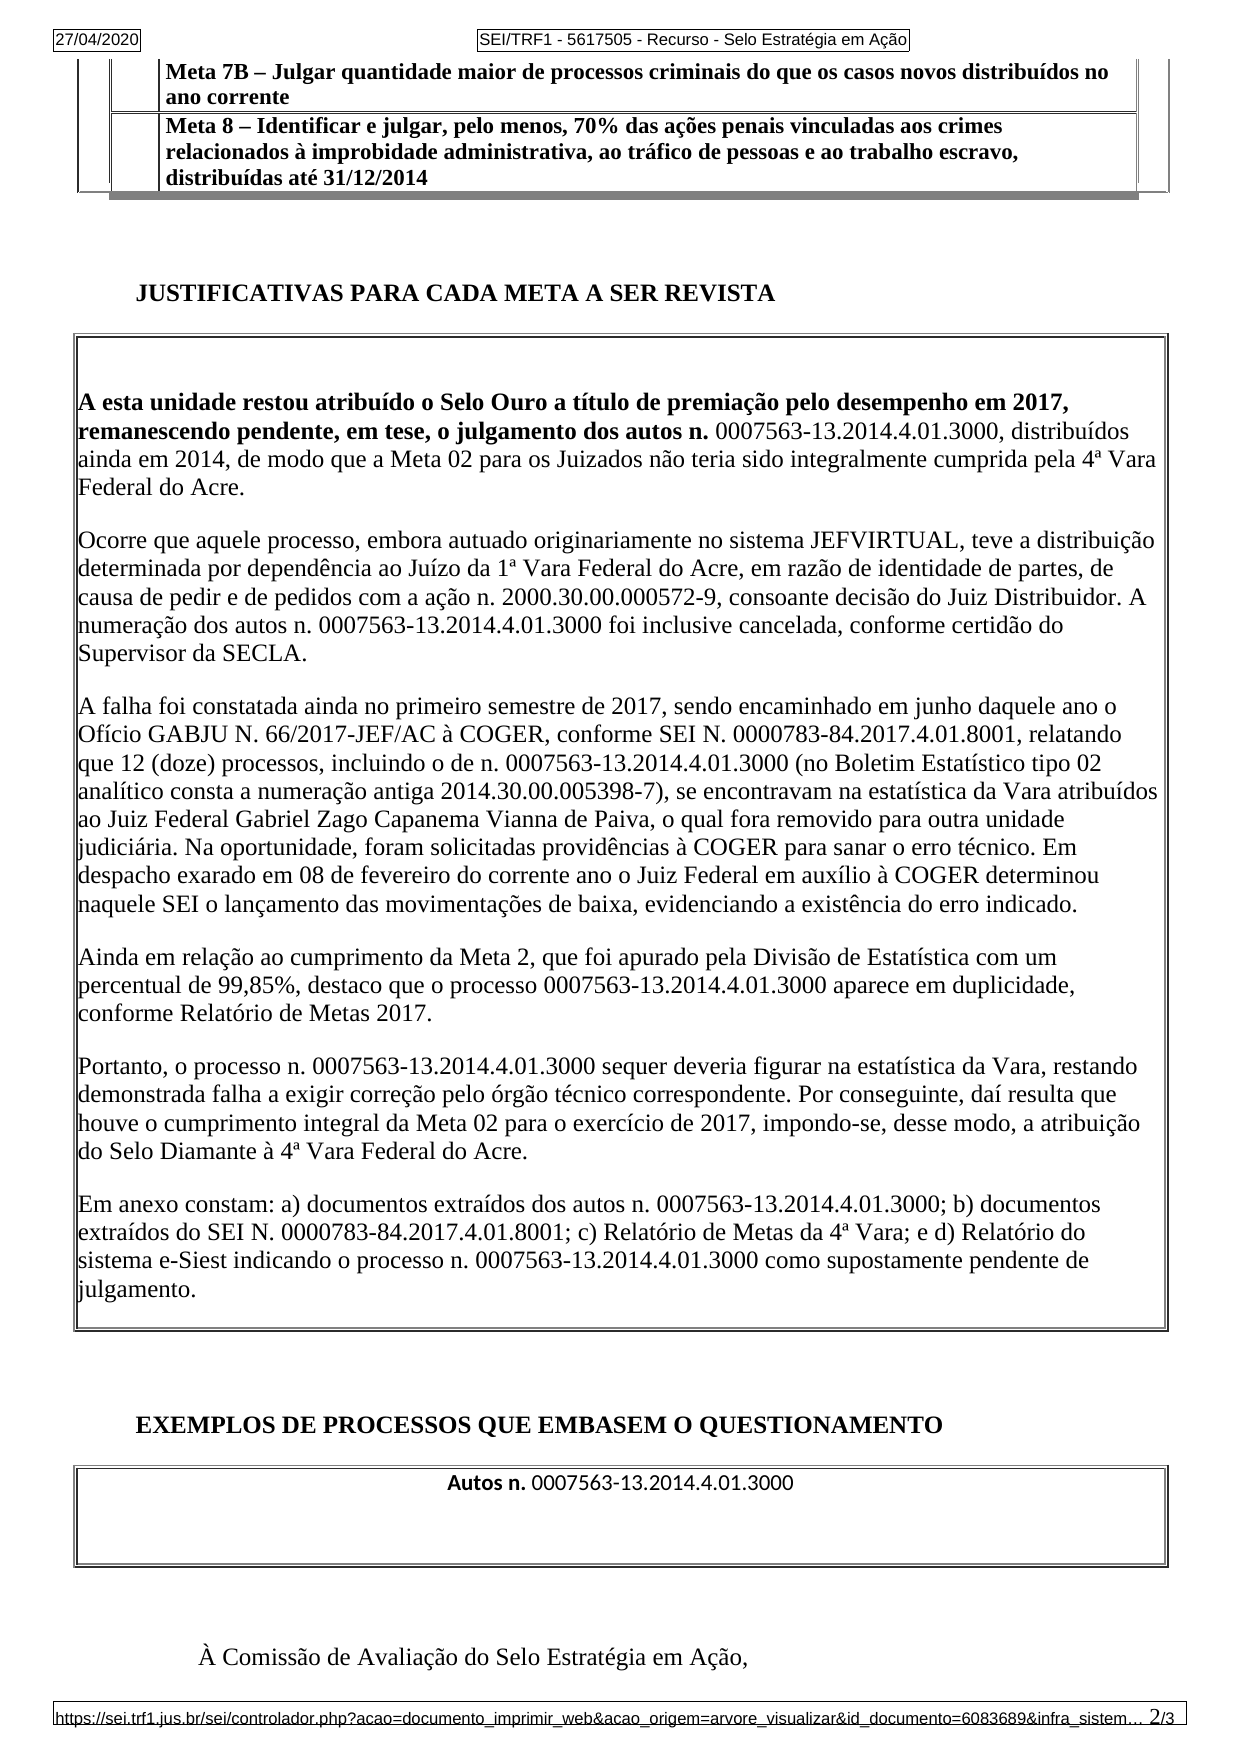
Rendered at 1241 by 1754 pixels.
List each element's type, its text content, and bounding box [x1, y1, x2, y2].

table_header [1138, 59, 1168, 191]
text Ocorre que aquele processo, embora autuado originariamente no sistema JEFVIRTUAL, teve a distribuição determinada por dependência ao Juízo da 1ª Vara Federal do Acre, em razão de identidade de partes, de causa de pedir e de pedidos com a ação n. 2000.30.00.000572-9, consoante decisão do Juiz Distribuidor. A numeração dos autos n. 0007563-13.2014.4.01.3000 foi inclusive cancelada, conforme certidão do Supervisor da SECLA. [78, 526, 1162, 667]
text JUSTIFICATIVAS PARA CADA META A SER REVISTA [135, 278, 1182, 307]
text Ainda em relação ao cumprimento da Meta 2, que foi apurado pela Divisão de Estatística com um percentual de 99,85%, destaco que o processo 0007563-13.2014.4.01.3000 aparece em duplicidade, conforme Relatório de Metas 2017. [78, 942, 1078, 1027]
subtitle EXEMPLOS DE PROCESSOS QUE EMBASEM O QUESTIONAMENTO [135, 1410, 1182, 1439]
table_header [79, 59, 110, 191]
table_cell [112, 114, 158, 191]
text Em anexo constam: a) documentos extraídos dos autos n. 0007563-13.2014.4.01.3000; b) documentos extraídos do SEI N. 0000783-84.2017.4.01.8001; c) Relatório de Metas da 4ª Vara; e d) Relatório do sistema e-Siest indicando o processo n. 0007563-13.2014.4.01.3000 como supostamente pendente de julgamento. [78, 1190, 1104, 1303]
text A falha foi constatada ainda no primeiro semestre de 2017, sendo encaminhado em junho daquele ano o Ofício GABJU N. 66/2017-JEF/AC à COGER, conforme SEI N. 0000783-84.2017.4.01.8001, relatando que 12 (doze) processos, incluindo o de n. 0007563-13.2014.4.01.3000 (no Boletim Estatístico tipo 02 analítico consta a numeração antiga 2014.30.00.005398-7), se encontravam na estatística da Vara atribuídos ao Juiz Federal Gabriel Zago Capanema Vianna de Paiva, o qual fora removido para outra unidade judiciária. Na oportunidade, foram solicitadas providências à COGER para sanar o erro técnico. Em despacho exarado em 08 de fevereiro do corrente ano o Juiz Federal em auxílio à COGER determinou naquele SEI o lançamento das movimentações de baixa, evidenciando a existência do erro indicado. [78, 692, 1159, 918]
text Portanto, o processo n. 0007563-13.2014.4.01.3000 sequer deveria figurar na estatística da Vara, restando demonstrada falha a exigir correção pelo órgão técnico correspondente. Por conseguinte, daí resulta que houve o cumprimento integral da Meta 02 para o exercício de 2017, impondo-se, desse modo, a atribuição do Selo Diamante à 4ª Vara Federal do Acre. [78, 1052, 1143, 1165]
table_cell Meta 8 – Identificar e julgar, pelo menos, 70% das ações penais vinculadas aos crimes relacionados à improbidade administrativa, ao tráfico de pessoas e ao trabalho escravo, distribuídas até 31/12/2014 [160, 114, 1136, 191]
table_header Meta 7B – Julgar quantidade maior de processos criminais do que os casos novos distribuídos no ano corrente [160, 59, 1136, 111]
table_header [112, 59, 158, 111]
text À Comissão de Avaliação do Selo Estratégia em Ação, [198, 1642, 1182, 1671]
text A esta unidade restou atribuído o Selo Ouro a título de premiação pelo desempenho em 2017, remanescendo pendente, em tese, o julgamento dos autos n. 0007563-13.2014.4.01.3000, distribuídos ainda em 2014, de modo que a Meta 02 para os Juizados não teria sido integralmente cumprida pela 4ª Vara Federal do Acre. [78, 388, 1162, 501]
